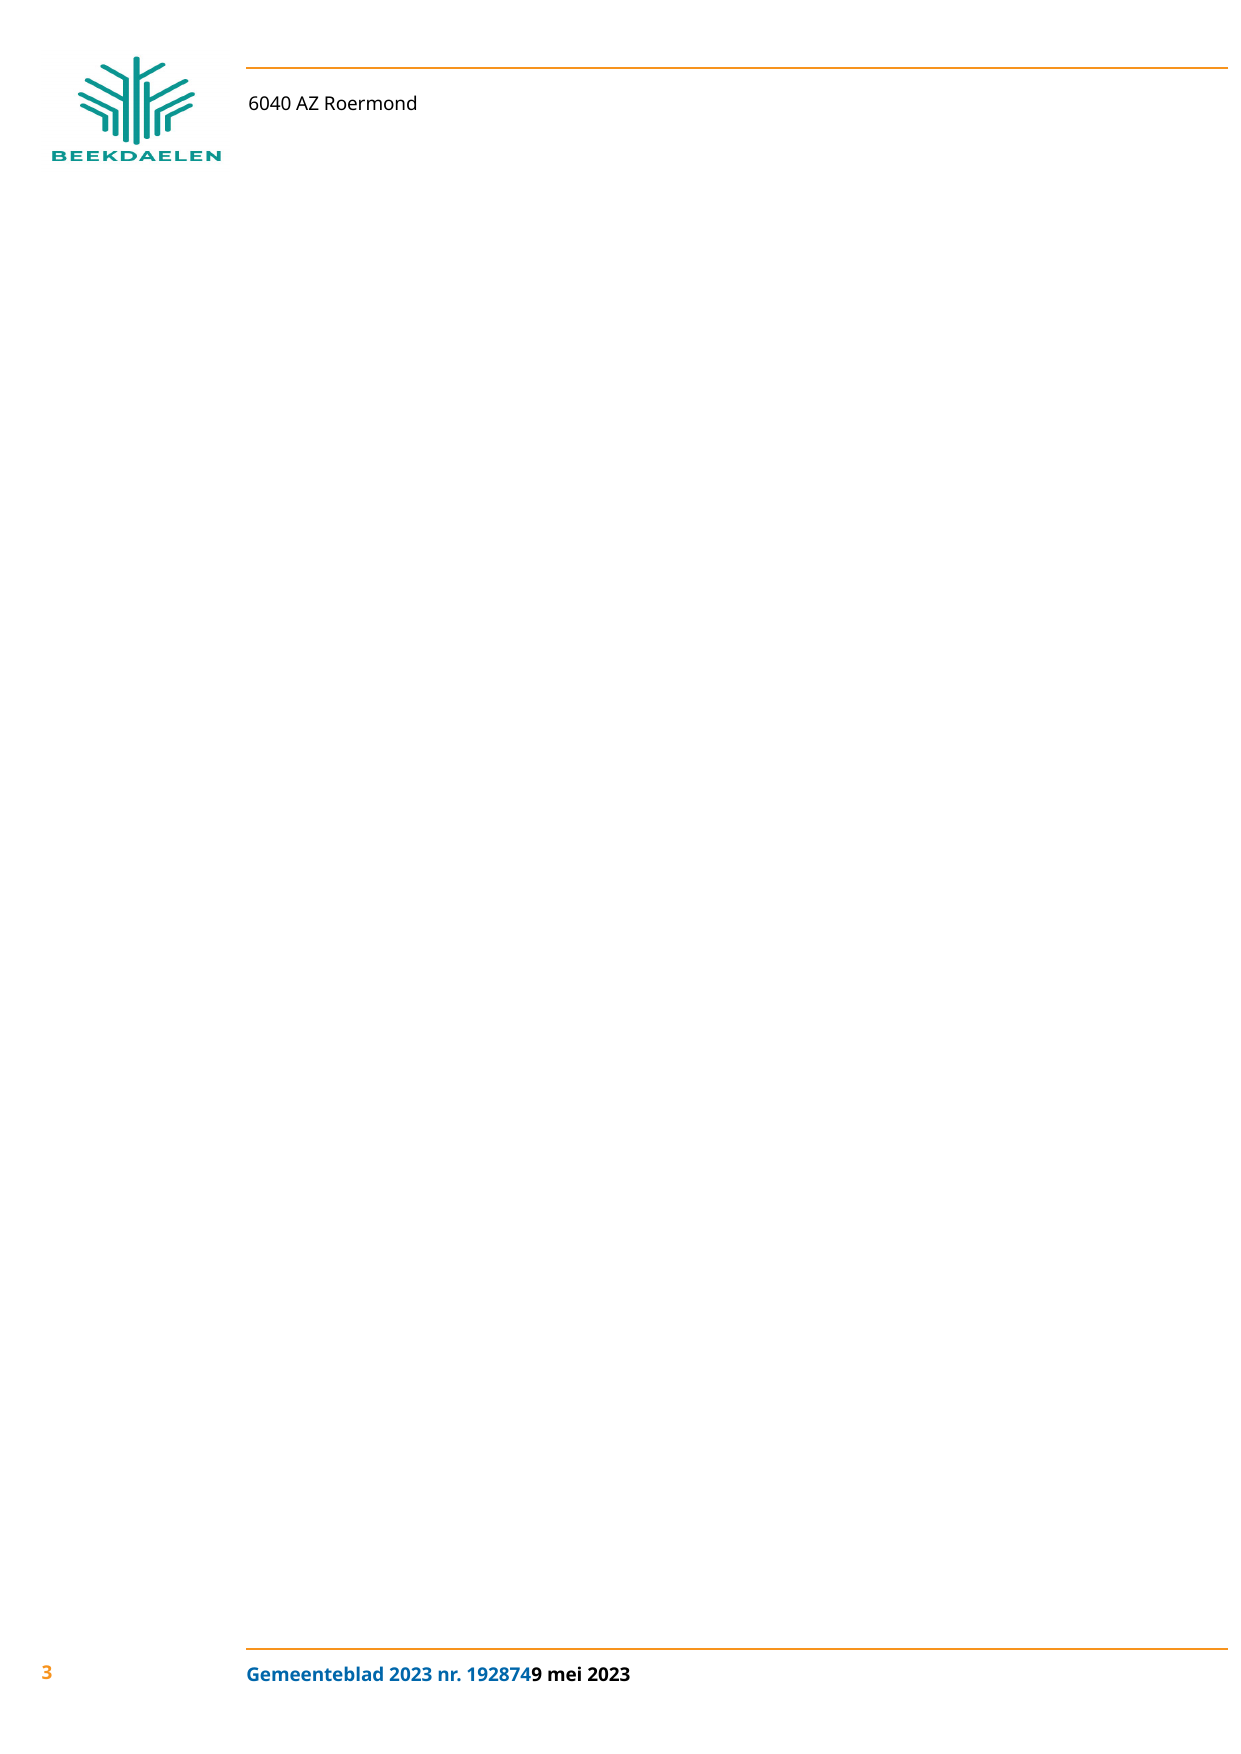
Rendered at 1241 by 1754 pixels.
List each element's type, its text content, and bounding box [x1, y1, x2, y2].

text 6040 AZ Roermond [248, 95, 1152, 114]
picture [41, 47, 231, 172]
